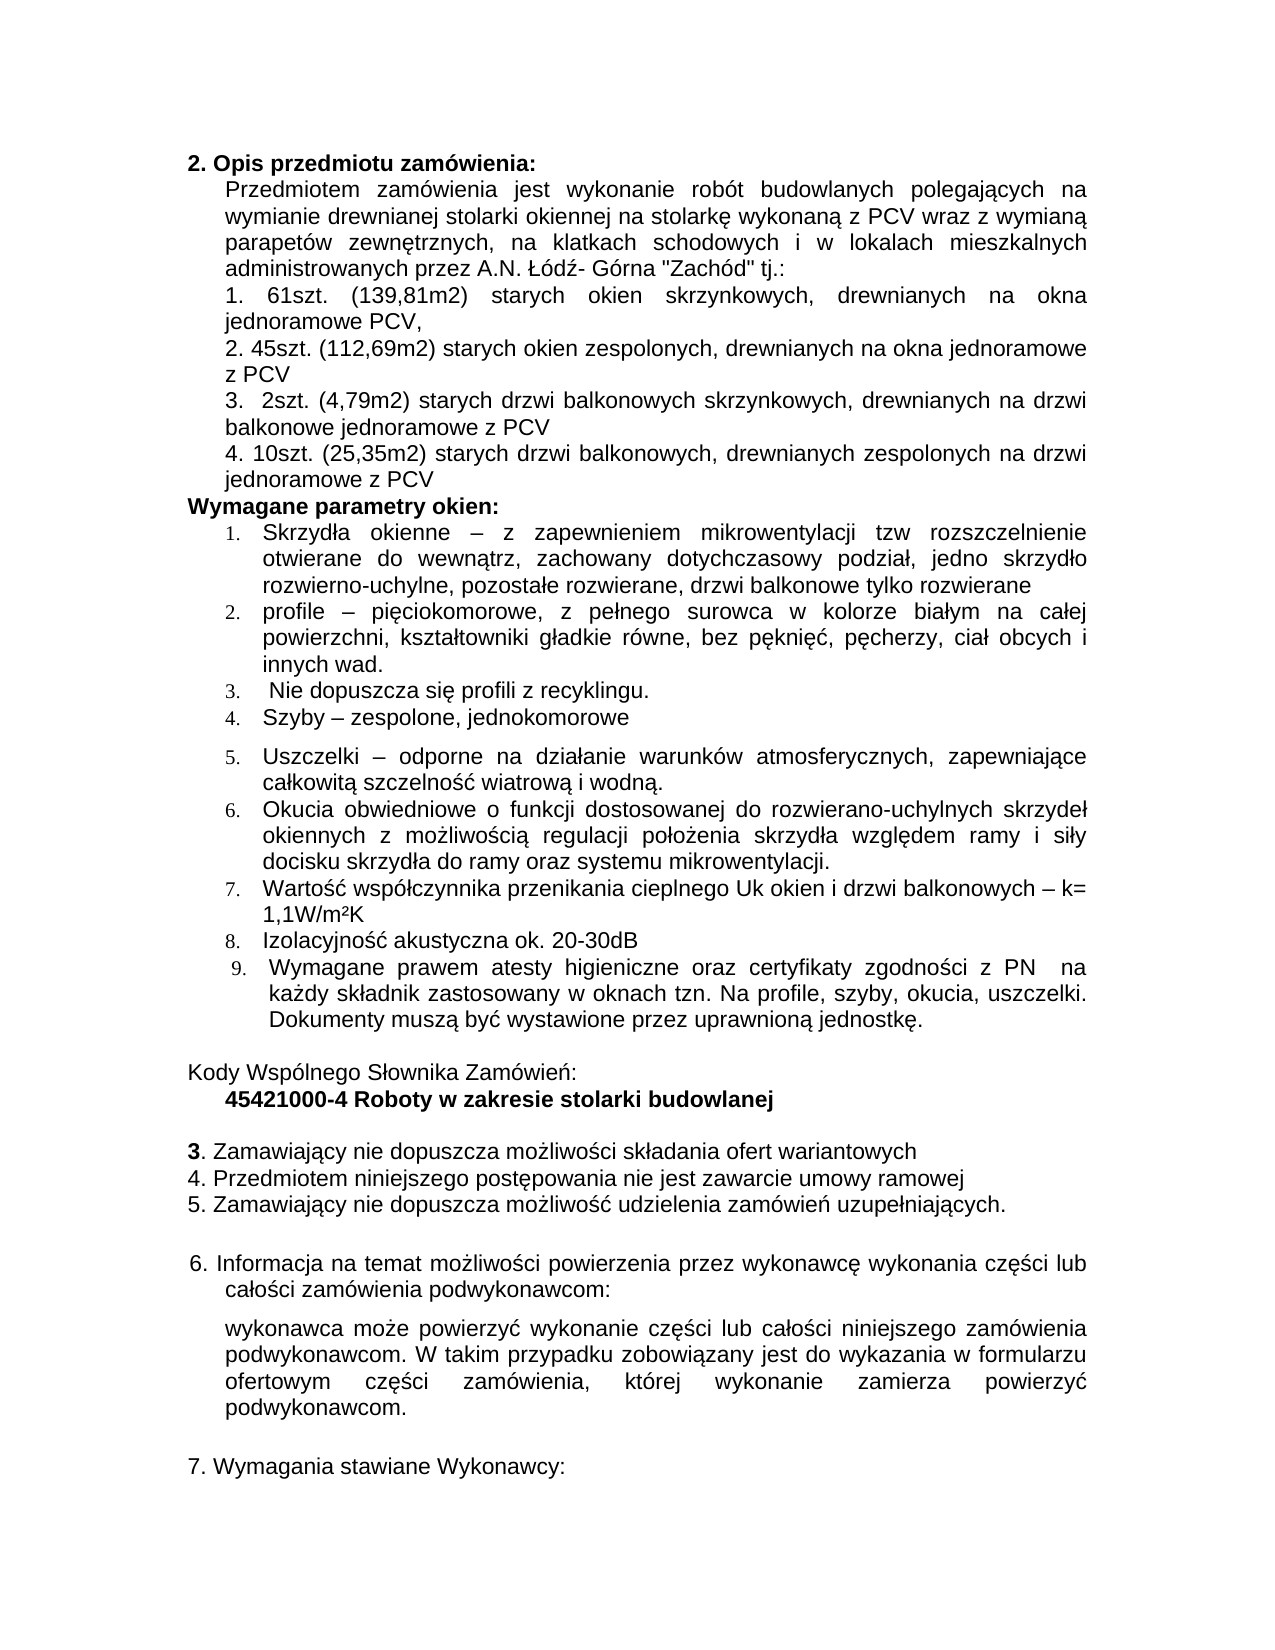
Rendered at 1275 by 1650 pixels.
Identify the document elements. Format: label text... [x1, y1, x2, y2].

text wykonawca może powierzyć wykonanie części lub całości niniejszego zamówienia podwykonawcom. W takim przypadku zobowiązany jest do wykazania w formularzu ofertowym części zamówienia, której wykonanie zamierza powierzyć podwykonawcom. [225, 1315, 1087, 1421]
list Wartość współczynnika przenikania cieplnego Uk okien i drzwi balkonowych – k= 1,1W/m²K [225, 875, 1087, 927]
list Uszczelki – odporne na działanie warunków atmosferycznych, zapewniające całkowitą szczelność wiatrową i wodną. [225, 743, 1087, 796]
text 4. 10szt. (25,35m2) starych drzwi balkonowych, drewnianych zespolonych na drzwi jednoramowe z PCV [225, 440, 1087, 493]
text 7. Wymagania stawiane Wykonawcy: [187, 1453, 1087, 1479]
list Izolacyjność akustyczna ok. 20-30dB [225, 927, 1087, 954]
list Szyby – zespolone, jednokomorowe [225, 703, 1087, 730]
text 5. Zamawiający nie dopuszcza możliwość udzielenia zamówień uzupełniających. [187, 1191, 1087, 1217]
list profile – pięciokomorowe, z pełnego surowca w kolorze białym na całej powierzchni, kształtowniki gładkie równe, bez pęknięć, pęcherzy, ciał obcych i innych wad. [225, 598, 1087, 677]
text 2. 45szt. (112,69m2) starych okien zespolonych, drewnianych na okna jednoramowe z PCV [225, 334, 1087, 387]
list Skrzydła okienne – z zapewnieniem mikrowentylacji tzw rozszczelnienie otwierane do wewnątrz, zachowany dotychczasowy podział, jedno skrzydło rozwierno-uchylne, pozostałe rozwierane, drzwi balkonowe tylko rozwierane [225, 519, 1087, 598]
text Kody Wspólnego Słownika Zamówień: [187, 1059, 1087, 1086]
text 6. Informacja na temat możliwości powierzenia przez wykonawcę wykonania części lub całości zamówienia podwykonawcom: [189, 1250, 1087, 1303]
text 3. 2szt. (4,79m2) starych drzwi balkonowych skrzynkowych, drewnianych na drzwi balkonowe jednoramowe z PCV [225, 387, 1087, 440]
list Nie dopuszcza się profili z recyklingu. [225, 677, 1087, 703]
text 4. Przedmiotem niniejszego postępowania nie jest zawarcie umowy ramowej [187, 1164, 1087, 1191]
text Przedmiotem zamówienia jest wykonanie robót budowlanych polegających na wymianie drewnianej stolarki okiennej na stolarkę wykonaną z PCV wraz z wymianą parapetów zewnętrznych, na klatkach schodowych i w lokalach mieszkalnych administrowanych przez A.N. Łódź- Górna "Zachód" tj.: [225, 176, 1087, 282]
list Wymagane prawem atesty higieniczne oraz certyfikaty zgodności z PN na każdy składnik zastosowany w oknach tzn. Na profile, szyby, okucia, uszczelki. Dokumenty muszą być wystawione przez uprawnioną jednostkę. [231, 954, 1087, 1033]
text 45421000-4 Roboty w zakresie stolarki budowlanej [225, 1086, 1087, 1112]
text 1. 61szt. (139,81m2) starych okien skrzynkowych, drewnianych na okna jednoramowe PCV, [225, 282, 1087, 334]
text 3. Zamawiający nie dopuszcza możliwości składania ofert wariantowych [187, 1138, 1087, 1164]
text Wymagane parametry okien: [187, 493, 1087, 519]
list Okucia obwiedniowe o funkcji dostosowanej do rozwierano-uchylnych skrzydeł okiennych z możliwością regulacji położenia skrzydła względem ramy i siły docisku skrzydła do ramy oraz systemu mikrowentylacji. [225, 796, 1087, 875]
text 2. Opis przedmiotu zamówienia: [187, 150, 1087, 176]
